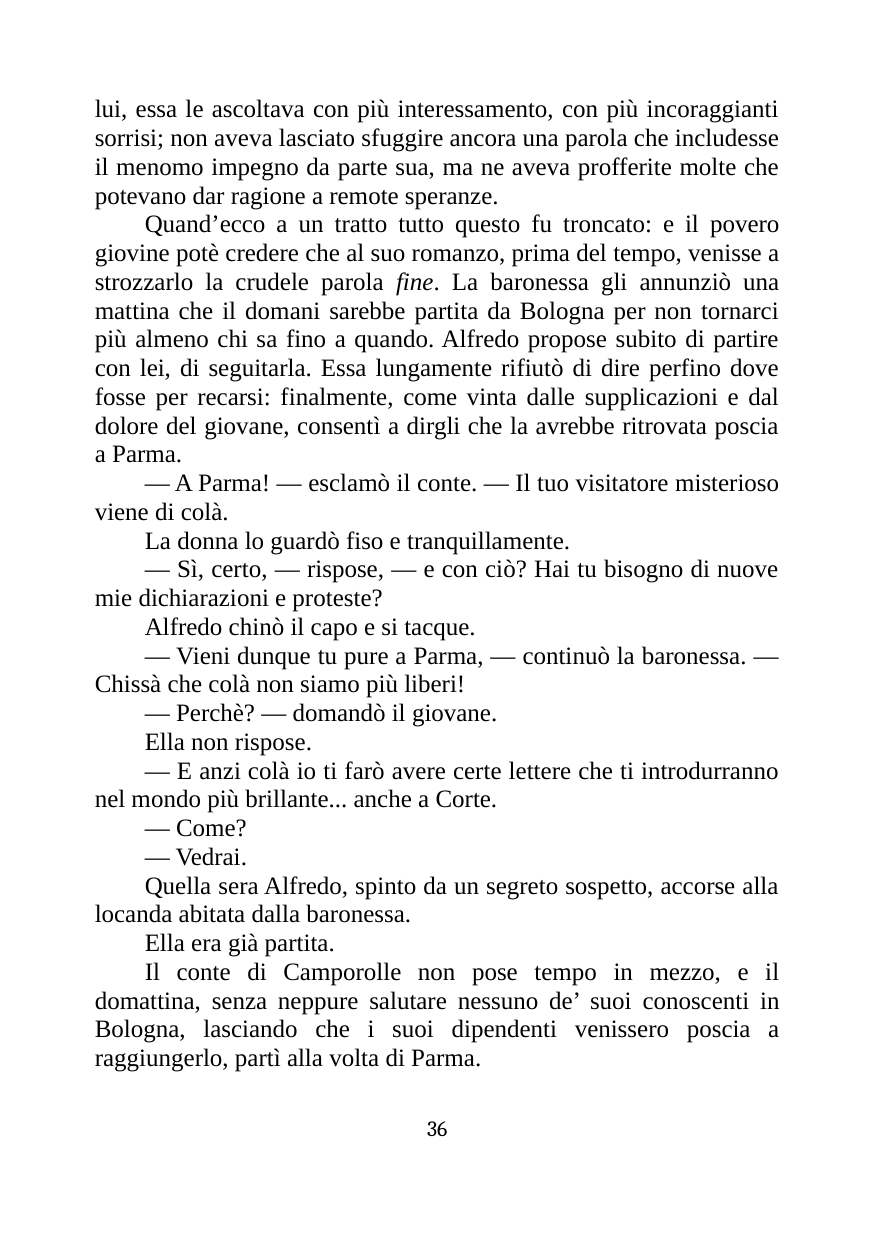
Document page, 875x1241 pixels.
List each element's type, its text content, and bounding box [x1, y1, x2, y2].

text Quella sera Alfredo, spinto da un segreto sospetto, accorse alla locanda abitata dalla baronessa. [94, 871, 779, 928]
text — Come? [94, 813, 779, 842]
text — A Parma! — esclamò il conte. — Il tuo visitatore misterioso viene di colà. [94, 468, 779, 526]
text Alfredo chinò il capo e si tacque. [94, 612, 779, 641]
text lui, essa le ascoltava con più interessamento, con più incoraggianti sorrisi; non aveva lasciato sfuggire ancora una parola che includesse il menomo impegno da parte sua, ma ne aveva profferite molte che potevano dar ragione a remote speranze. [94, 94, 779, 209]
text — E anzi colà io ti farò avere certe lettere che ti introdurranno nel mondo più brillante... anche a Corte. [94, 756, 779, 813]
text Quand’ecco a un tratto tutto questo fu troncato: e il povero giovine potè credere che al suo romanzo, prima del tempo, venisse a strozzarlo la crudele parola fine. La baronessa gli annunziò una mattina che il domani sarebbe partita da Bologna per non tornarci più almeno chi sa fino a quando. Alfredo propose subito di partire con lei, di seguitarla. Essa lungamente rifiutò di dire perfino dove fosse per recarsi: finalmente, come vinta dalle supplicazioni e dal dolore del giovane, consentì a dirgli che la avrebbe ritrovata poscia a Parma. [94, 209, 779, 468]
text Il conte di Camporolle non pose tempo in mezzo, e il domattina, senza neppure salutare nessuno de’ suoi conoscenti in Bologna, lasciando che i suoi dipendenti venissero poscia a raggiungerlo, partì alla volta di Parma. [94, 957, 779, 1072]
text — Sì, certo, — rispose, — e con ciò? Hai tu bisogno di nuove mie dichiarazioni e proteste? [94, 554, 779, 612]
text Ella era già partita. [94, 928, 779, 957]
text — Vieni dunque tu pure a Parma, — continuò la baronessa. — Chissà che colà non siamo più liberi! [94, 641, 779, 698]
text — Perchè? — domandò il giovane. [94, 698, 779, 727]
text — Vedrai. [94, 842, 779, 871]
text Ella non rispose. [94, 727, 779, 756]
text La donna lo guardò fiso e tranquillamente. [94, 526, 779, 554]
